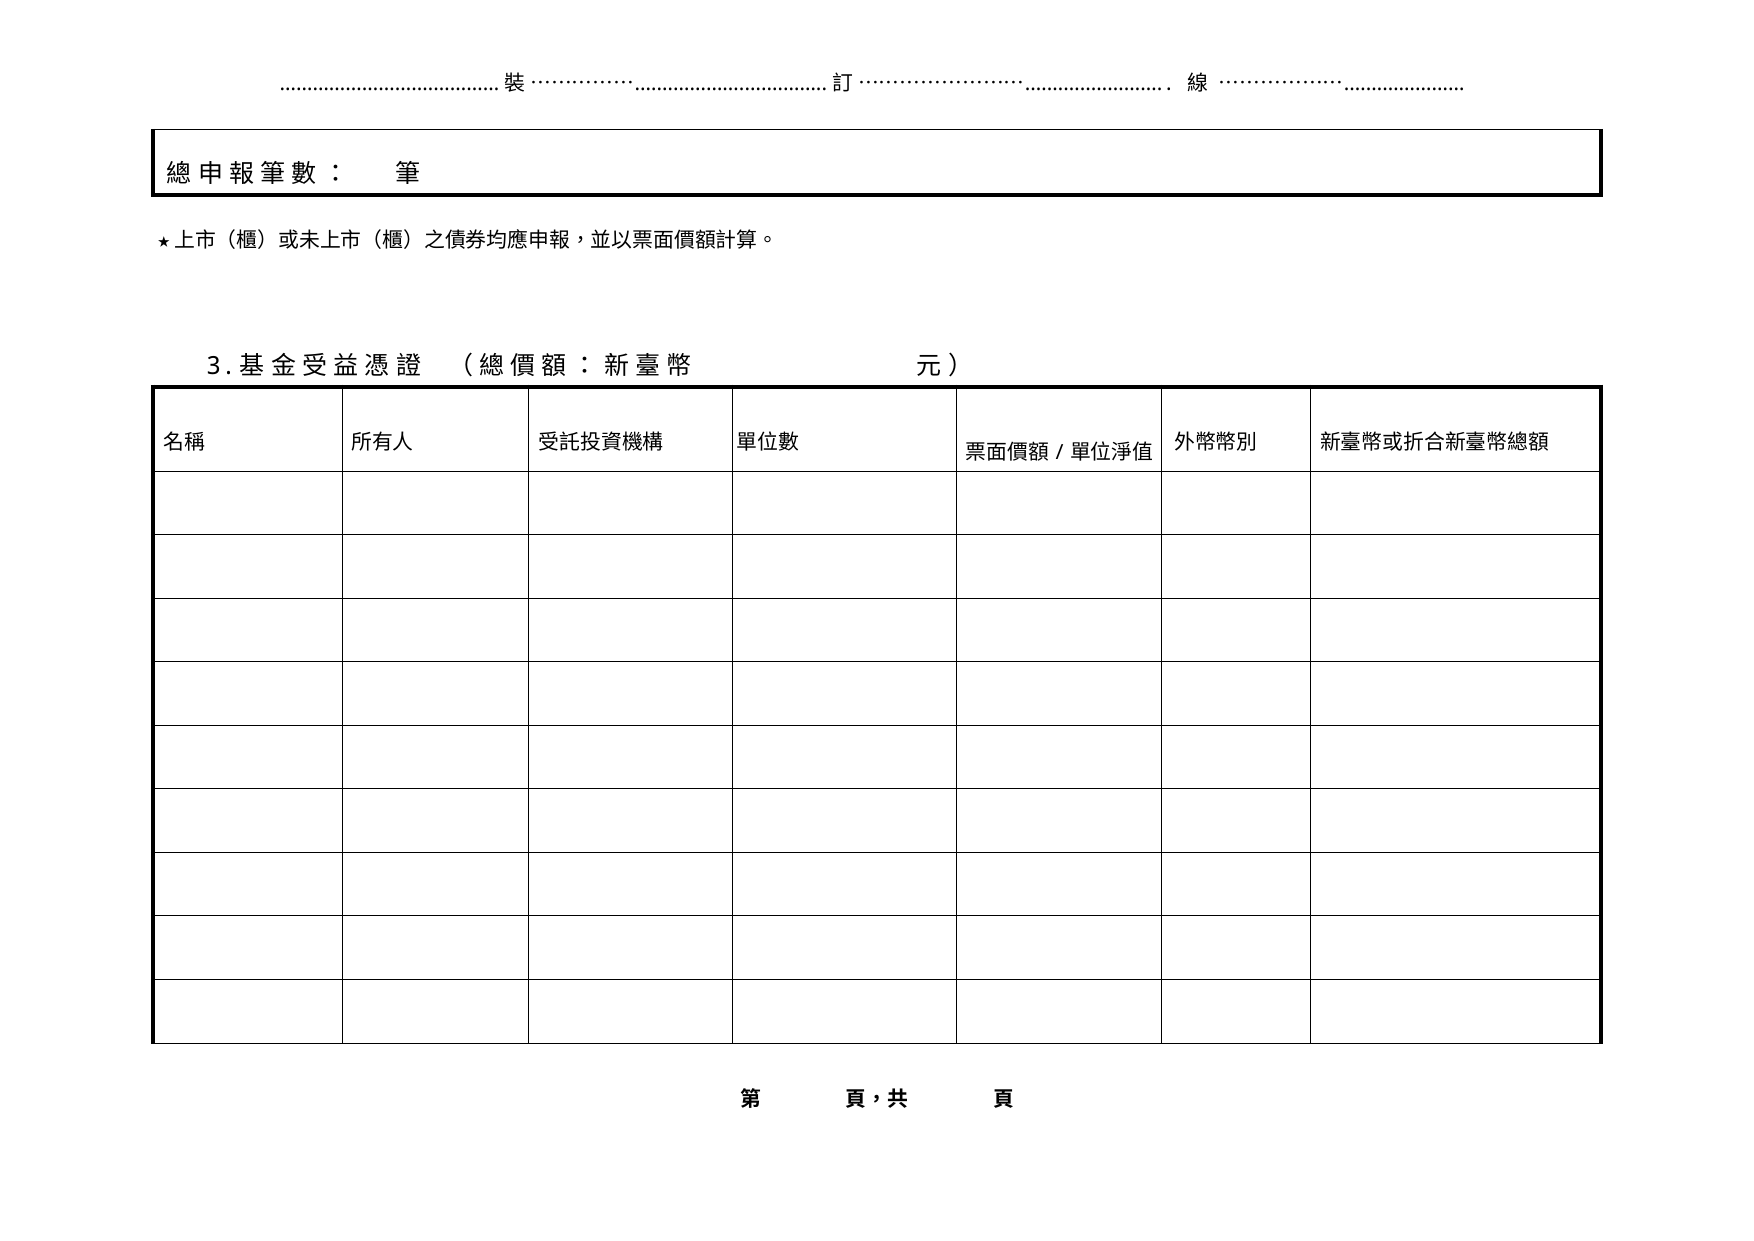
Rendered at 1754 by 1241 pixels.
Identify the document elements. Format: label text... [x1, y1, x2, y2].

table_cell [529, 853, 732, 915]
table_header 所有人 [343, 389, 528, 471]
table_cell [1162, 853, 1310, 915]
text 3.基金受益憑證 （總價額：新臺幣 元） [195, 322, 1601, 384]
table_cell [1311, 535, 1599, 598]
table_cell [529, 789, 732, 852]
table_cell [155, 789, 342, 852]
table_cell [1311, 853, 1599, 915]
table_cell [155, 726, 342, 788]
table_cell [529, 980, 732, 1042]
table_cell [343, 916, 528, 979]
table_cell [733, 853, 956, 915]
table_header 單位數 [733, 389, 956, 471]
table_cell [529, 535, 732, 598]
table_cell [1311, 726, 1599, 788]
table_cell [343, 789, 528, 852]
table_header 受託投資機構 [529, 389, 732, 471]
table_cell [155, 980, 342, 1042]
table_cell [343, 726, 528, 788]
table_header 名稱 [155, 389, 342, 471]
table_cell [733, 472, 956, 534]
table_cell [733, 535, 956, 598]
table_cell [957, 535, 1161, 598]
table_cell [957, 726, 1161, 788]
table_cell [1311, 789, 1599, 852]
table_cell [1162, 980, 1310, 1042]
table_cell [155, 535, 342, 598]
table_cell [733, 726, 956, 788]
table_cell [1311, 599, 1599, 661]
table_cell [1162, 535, 1310, 598]
table_cell [155, 853, 342, 915]
table_cell [957, 789, 1161, 852]
table_cell [1311, 980, 1599, 1042]
table_cell [733, 916, 956, 979]
table_cell [1162, 726, 1310, 788]
table_cell [1311, 916, 1599, 979]
table_cell [343, 853, 528, 915]
table_cell [529, 599, 732, 661]
table_cell [1311, 472, 1599, 534]
table_cell [343, 980, 528, 1042]
table_cell [1311, 662, 1599, 725]
table_cell [343, 472, 528, 534]
table_cell [733, 599, 956, 661]
table_cell [1162, 472, 1310, 534]
table_cell [957, 980, 1161, 1042]
table_cell [529, 726, 732, 788]
table_cell [343, 599, 528, 661]
table_header 票面價額/單位淨值 [957, 389, 1161, 471]
table_cell [343, 535, 528, 598]
table_cell [155, 472, 342, 534]
table_cell 總申報筆數： 筆 [155, 130, 1599, 192]
table_cell [529, 916, 732, 979]
table_cell [957, 853, 1161, 915]
table_cell [957, 662, 1161, 725]
table_cell [1162, 789, 1310, 852]
table_header 外幣幣別 [1162, 389, 1310, 471]
table_cell [733, 662, 956, 725]
table_cell [529, 472, 732, 534]
table_cell [957, 916, 1161, 979]
table_cell [957, 472, 1161, 534]
table_cell [155, 599, 342, 661]
table_cell [155, 662, 342, 725]
table_cell [343, 662, 528, 725]
table_cell [1162, 599, 1310, 661]
table_cell [1162, 916, 1310, 979]
table_header 新臺幣或折合新臺幣總額 [1311, 389, 1599, 471]
table_cell [529, 662, 732, 725]
text ★上市（櫃）或未上市（櫃）之債券均應申報，並以票面價額計算。 [153, 197, 1601, 259]
table_cell [733, 980, 956, 1042]
table_cell [733, 789, 956, 852]
table_cell [155, 916, 342, 979]
table_cell [957, 599, 1161, 661]
table_cell [1162, 662, 1310, 725]
